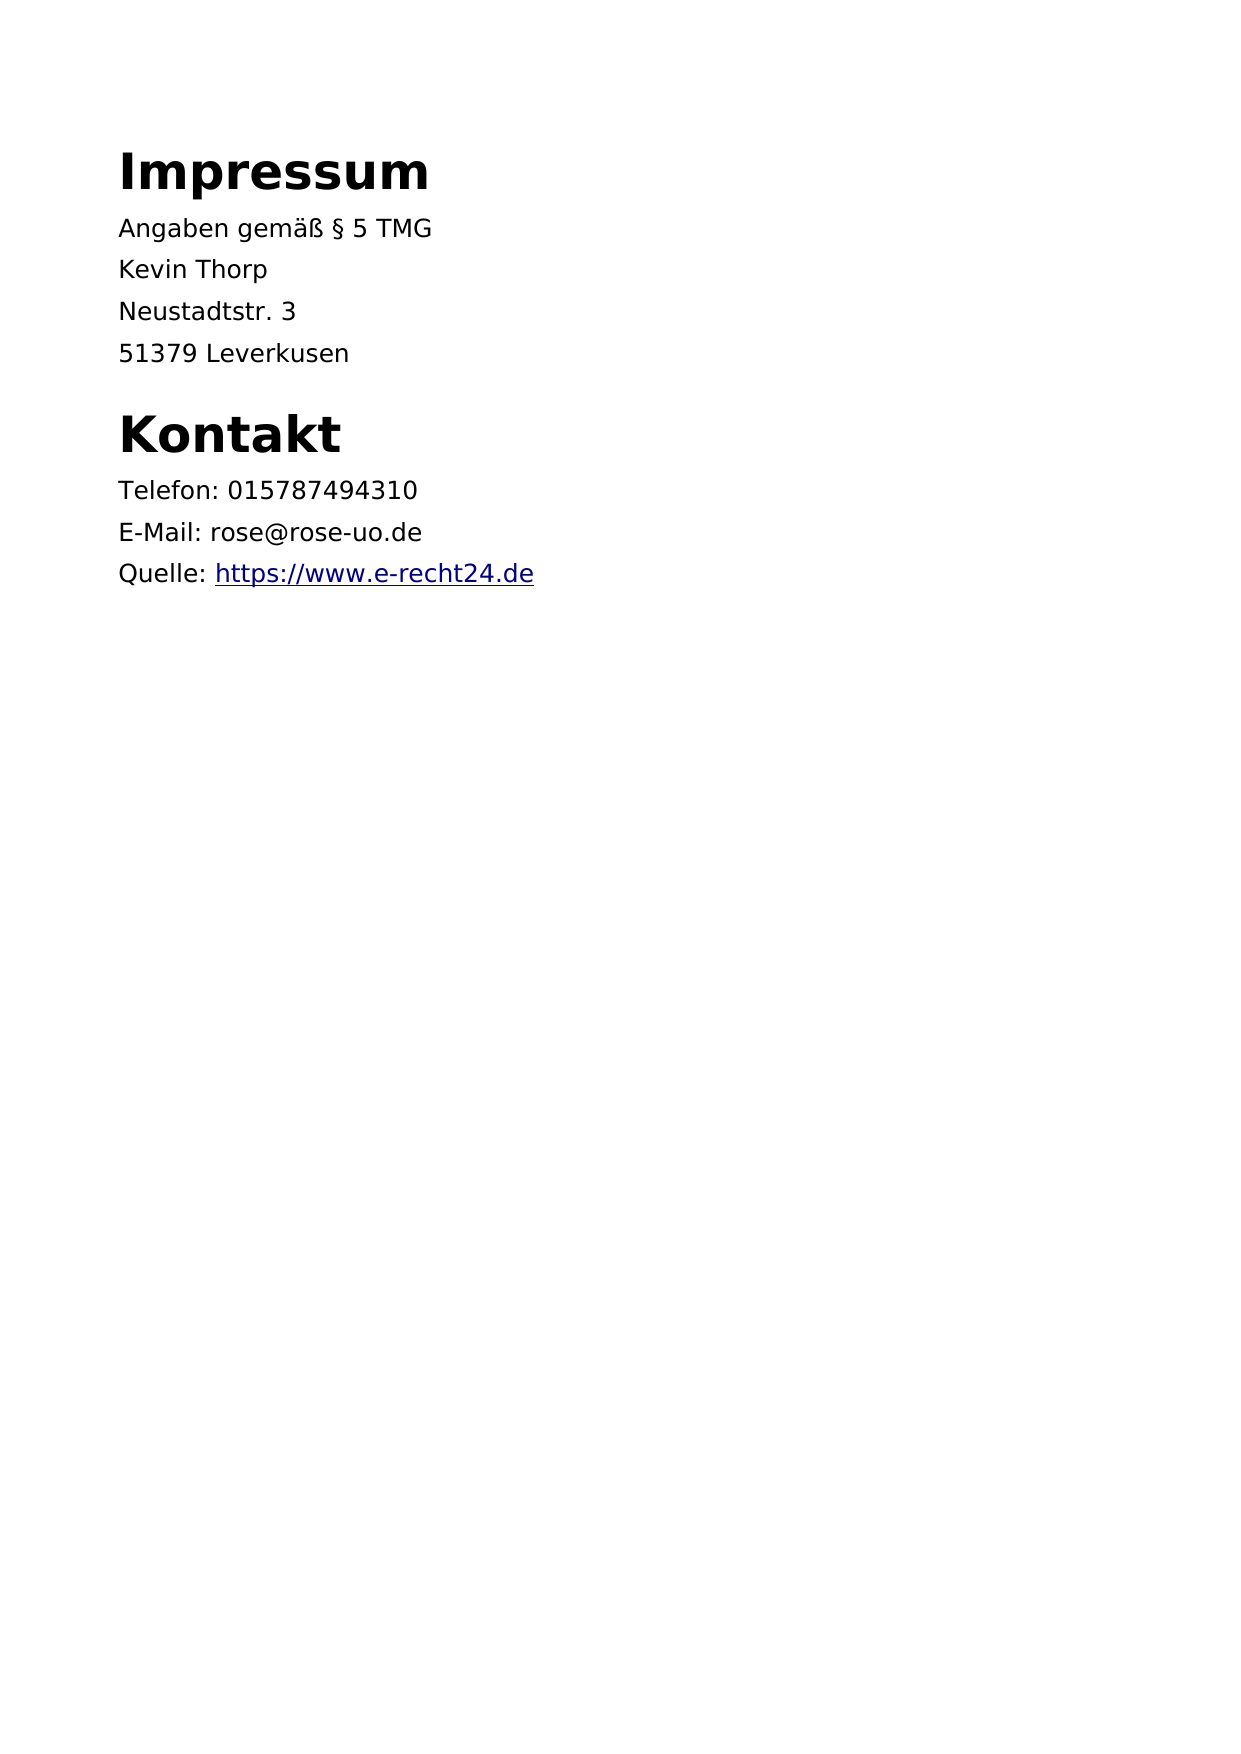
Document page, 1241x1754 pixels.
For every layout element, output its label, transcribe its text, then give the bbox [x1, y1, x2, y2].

text Kevin Thorp [118, 256, 1122, 285]
text 51379 Leverkusen [118, 339, 1122, 368]
subtitle Impressum [118, 143, 1122, 201]
text Telefon: 015787494310 [118, 476, 1122, 505]
subtitle Kontakt [118, 406, 1122, 464]
text Neustadtstr. 3 [118, 297, 1122, 326]
text Quelle: https://www.e-recht24.de [118, 559, 1122, 589]
text Angaben gemäß § 5 TMG [118, 214, 1122, 243]
text E-Mail: rose@rose-uo.de [118, 518, 1122, 547]
